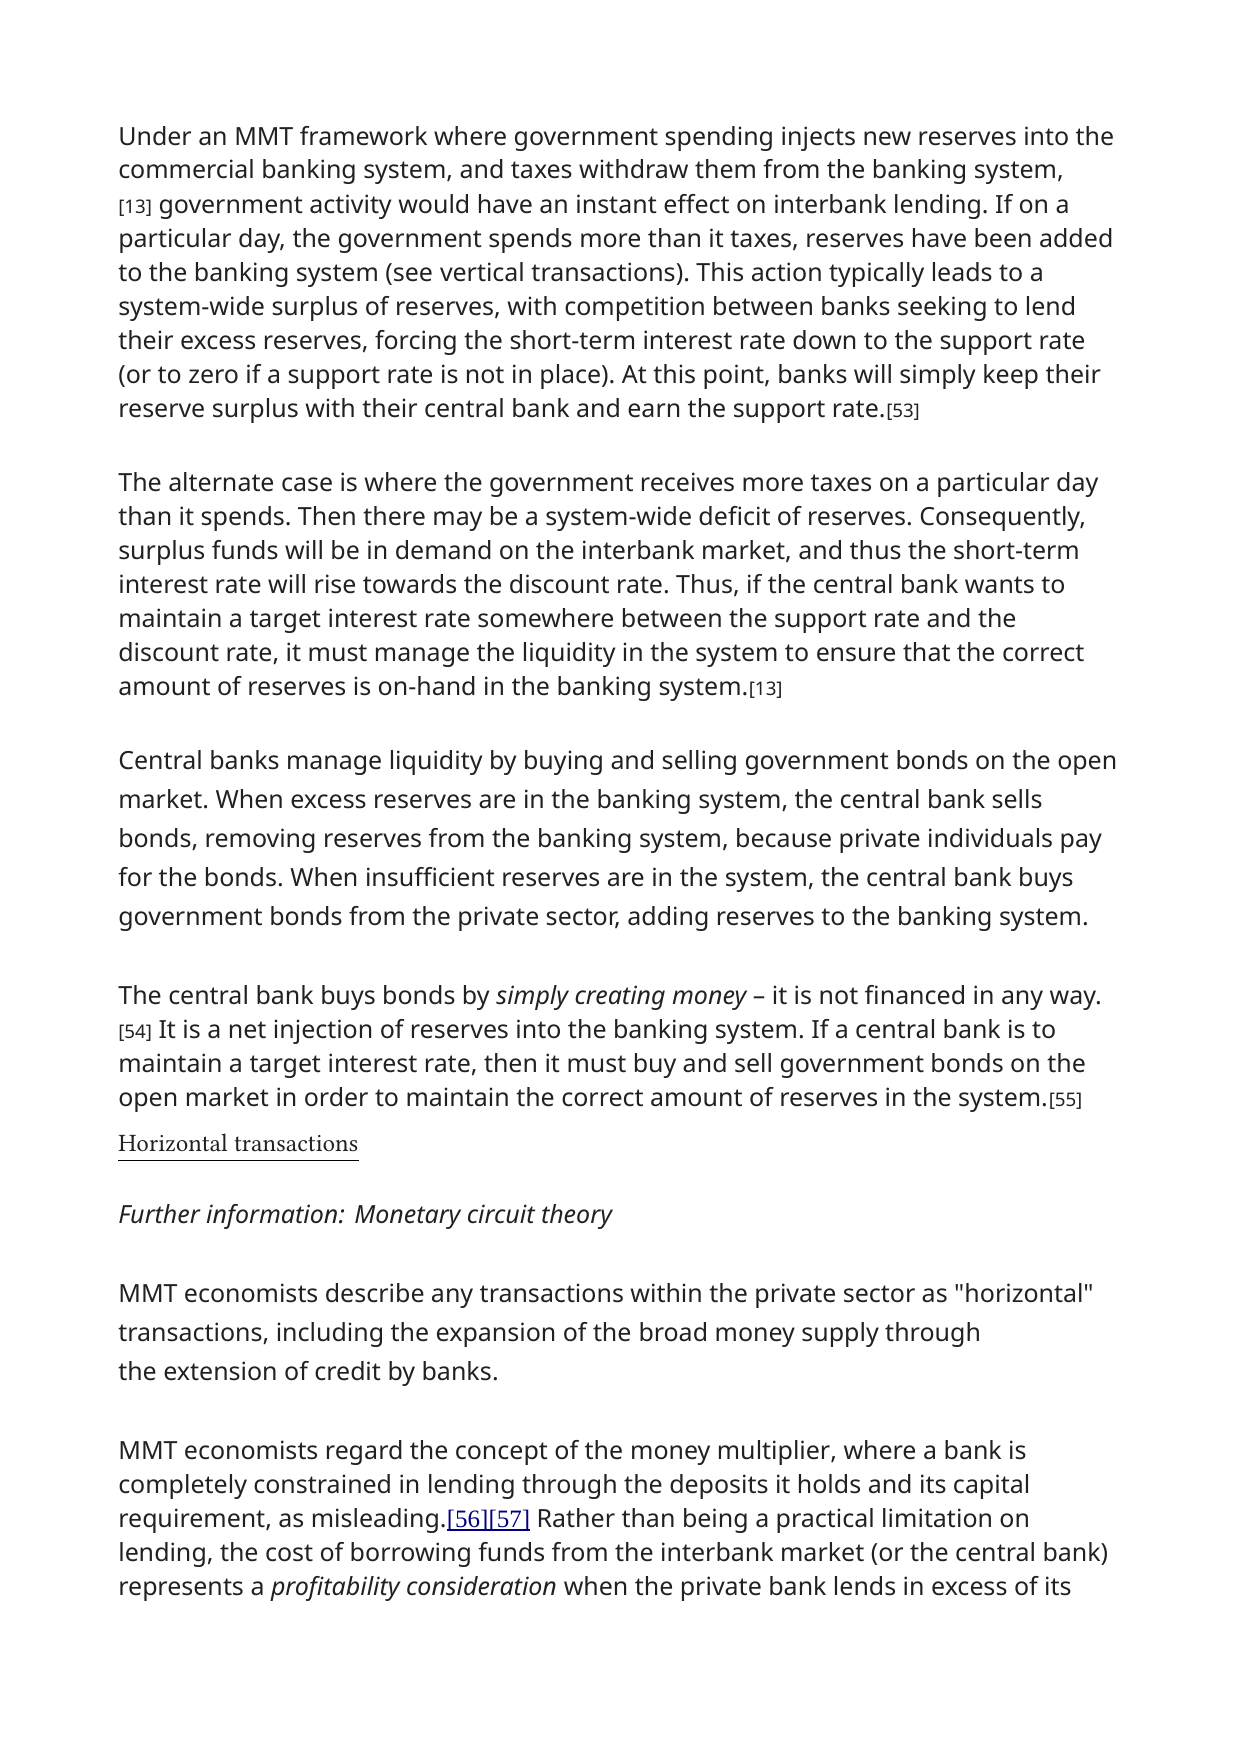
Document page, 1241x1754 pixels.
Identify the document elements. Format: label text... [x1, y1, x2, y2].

text The alternate case is where the government receives more taxes on a particular day than it spends. Then there may be a system-wide deficit of reserves. Consequently, surplus funds will be in demand on the interbank market, and thus the short-term interest rate will rise towards the discount rate. Thus, if the central bank wants to maintain a target interest rate somewhere between the support rate and the discount rate, it must manage the liquidity in the system to ensure that the correct amount of reserves is on-hand in the banking system.[13] [118, 464, 1122, 703]
text The central bank buys bonds by simply creating money – it is not financed in any way.[54] It is a net injection of reserves into the banking system. If a central bank is to maintain a target interest rate, then it must buy and sell government bonds on the open market in order to maintain the correct amount of reserves in the system.[55] [118, 978, 1122, 1114]
text Under an MMT framework where government spending injects new reserves into the commercial banking system, and taxes withdraw them from the banking system,[13] government activity would have an instant effect on interbank lending. If on a particular day, the government spends more than it taxes, reserves have been added to the banking system (see vertical transactions). This action typically leads to a system-wide surplus of reserves, with competition between banks seeking to lend their excess reserves, forcing the short-term interest rate down to the support rate (or to zero if a support rate is not in place). At this point, banks will simply keep their reserve surplus with their central bank and earn the support rate.[53] [118, 118, 1122, 425]
text Central banks manage liquidity by buying and selling government bonds on the open market. When excess reserves are in the banking system, the central bank sells bonds, removing reserves from the banking system, because private individuals pay for the bonds. When insufficient reserves are in the system, the central bank buys government bonds from the private sector, adding reserves to the banking system. [118, 742, 1122, 933]
subtitle Horizontal transactions [118, 1128, 1122, 1160]
text MMT economists describe any transactions within the private sector as "horizontal" transactions, including the expansion of the broad money supply through the extension of credit by banks. [118, 1276, 1122, 1388]
text Further information: Monetary circuit theory [118, 1197, 1122, 1231]
text MMT economists regard the concept of the money multiplier, where a bank is completely constrained in lending through the deposits it holds and its capital requirement, as misleading.[56][57] Rather than being a practical limitation on lending, the cost of borrowing funds from the interbank market (or the central bank) represents a profitability consideration when the private bank lends in excess of its [118, 1433, 1122, 1603]
